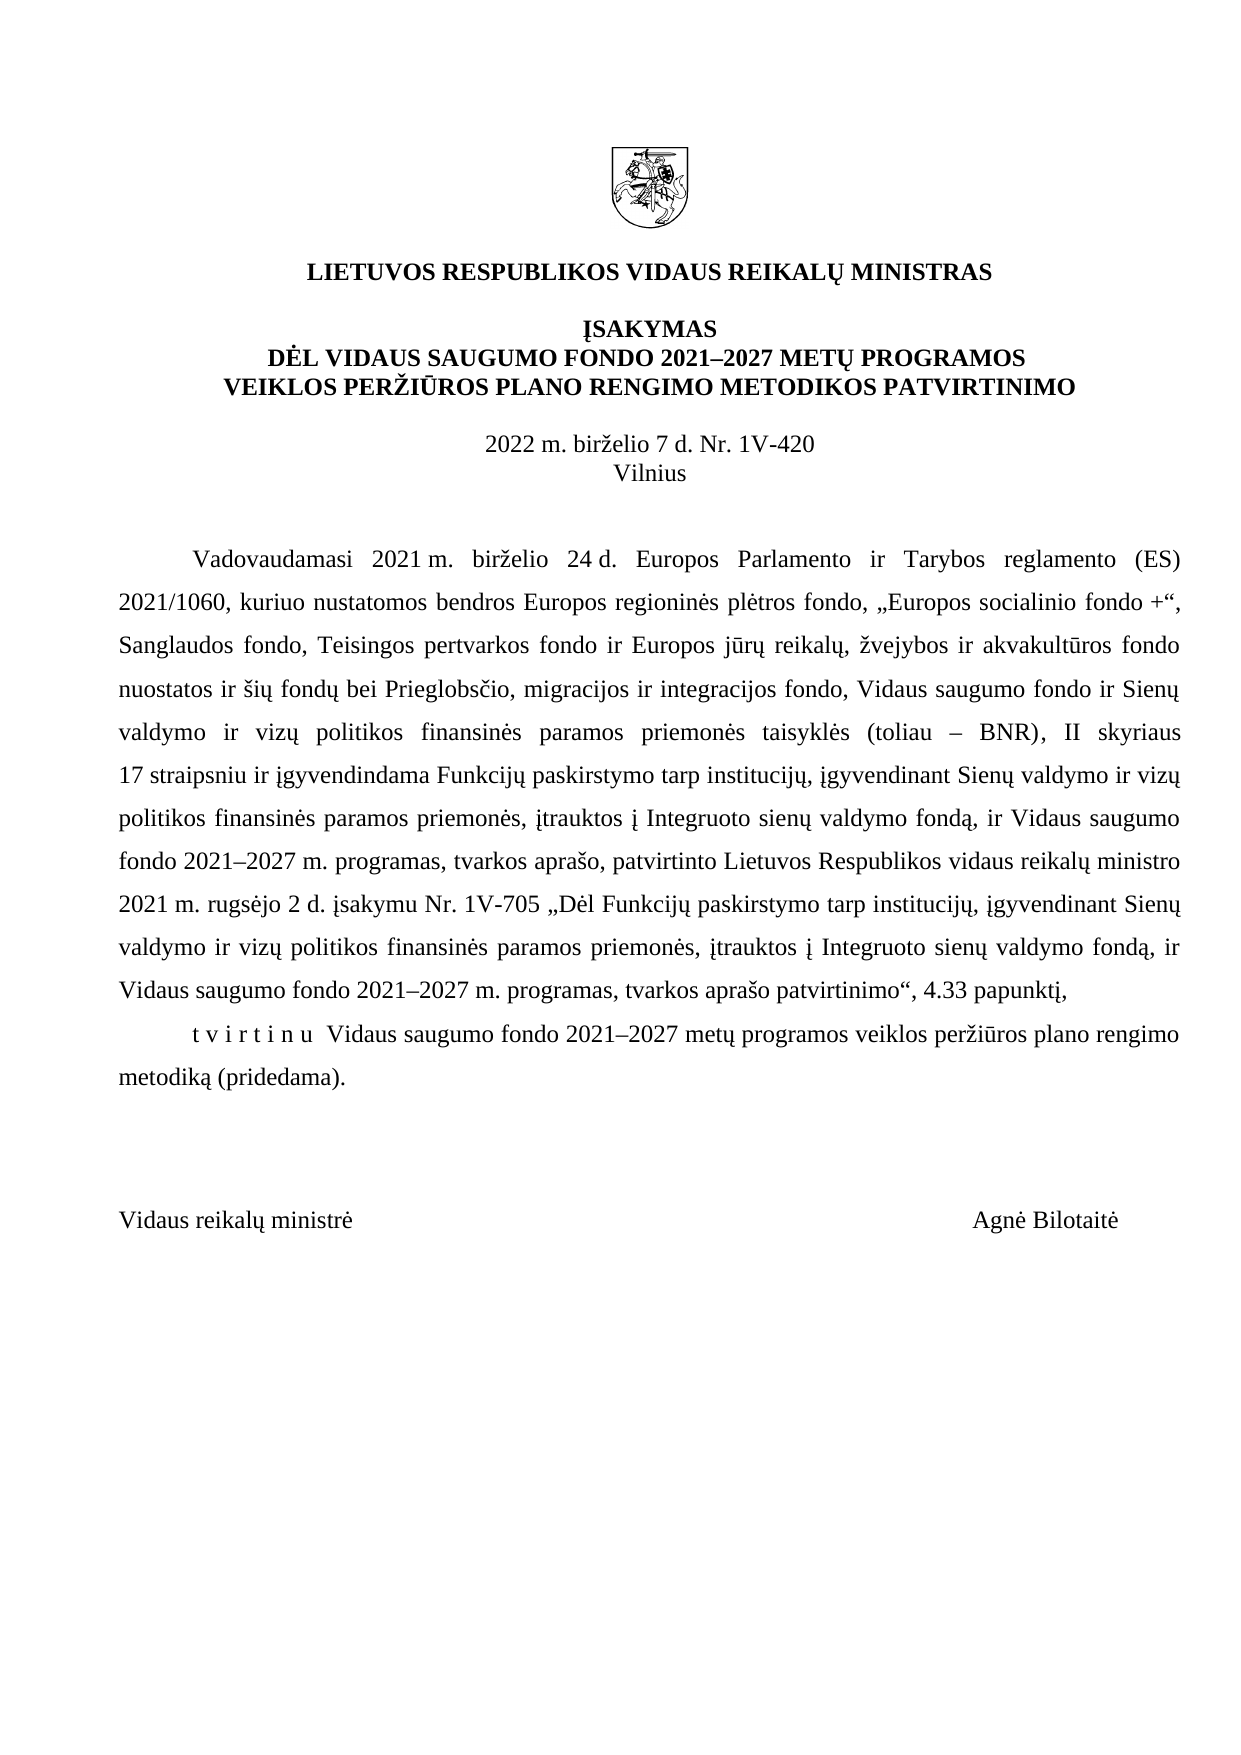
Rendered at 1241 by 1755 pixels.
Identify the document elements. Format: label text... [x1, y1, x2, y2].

text 2022 m. birželio 7 d. Nr. 1V-420 [118, 429, 1181, 458]
text Vilnius [118, 458, 1181, 487]
text ĮSAKYMAS [118, 314, 1181, 343]
text DĖL VIDAUS SAUGUMO FONDO 2021–2027 METŲ PROGRAMOS [118, 343, 1181, 372]
text Vadovaudamasi 2021 m. birželio 24 d. Europos Parlamento ir Tarybos reglamento (ES) 2021/1060, kuriuo nustatomos bendros Europos regioninės plėtros fondo, „Europos socialinio fondo +“, Sanglaudos fondo, Teisingos pertvarkos fondo ir Europos jūrų reikalų, žvejybos ir akvakultūros fondo nuostatos ir šių fondų bei Prieglobsčio, migracijos ir integracijos fondo, Vidaus saugumo fondo ir Sienų valdymo ir vizų politikos finansinės paramos priemonės taisyklės (toliau – BNR), II skyriaus 17 straipsniu ir įgyvendindama Funkcijų paskirstymo tarp institucijų, įgyvendinant Sienų valdymo ir vizų politikos finansinės paramos priemonės, įtrauktos į Integruoto sienų valdymo fondą, ir Vidaus saugumo fondo 2021–2027 m. programas, tvarkos aprašo, patvirtinto Lietuvos Respublikos vidaus reikalų ministro 2021 m. rugsėjo 2 d. įsakymu Nr. 1V-705 „Dėl Funkcijų paskirstymo tarp institucijų, įgyvendinant Sienų valdymo ir vizų politikos finansinės paramos priemonės, įtrauktos į Integruoto sienų valdymo fondą, ir Vidaus saugumo fondo 2021–2027 m. programas, tvarkos aprašo patvirtinimo“, 4.33 papunktį, [118, 544, 1181, 1004]
text Vidaus reikalų ministrė Agnė Bilotaitė [118, 1206, 1181, 1234]
text t v i r t i n u Vidaus saugumo fondo 2021–2027 metų programos veiklos peržiūros plano rengimo metodiką (pridedama). [118, 1019, 1181, 1091]
text VEIKLOS PERŽIŪROS PLANO RENGIMO METODIKOS PATVIRTINIMO [118, 372, 1181, 401]
text LIETUVOS RESPUBLIKOS VIDAUS REIKALŲ MINISTRAS [118, 257, 1181, 286]
